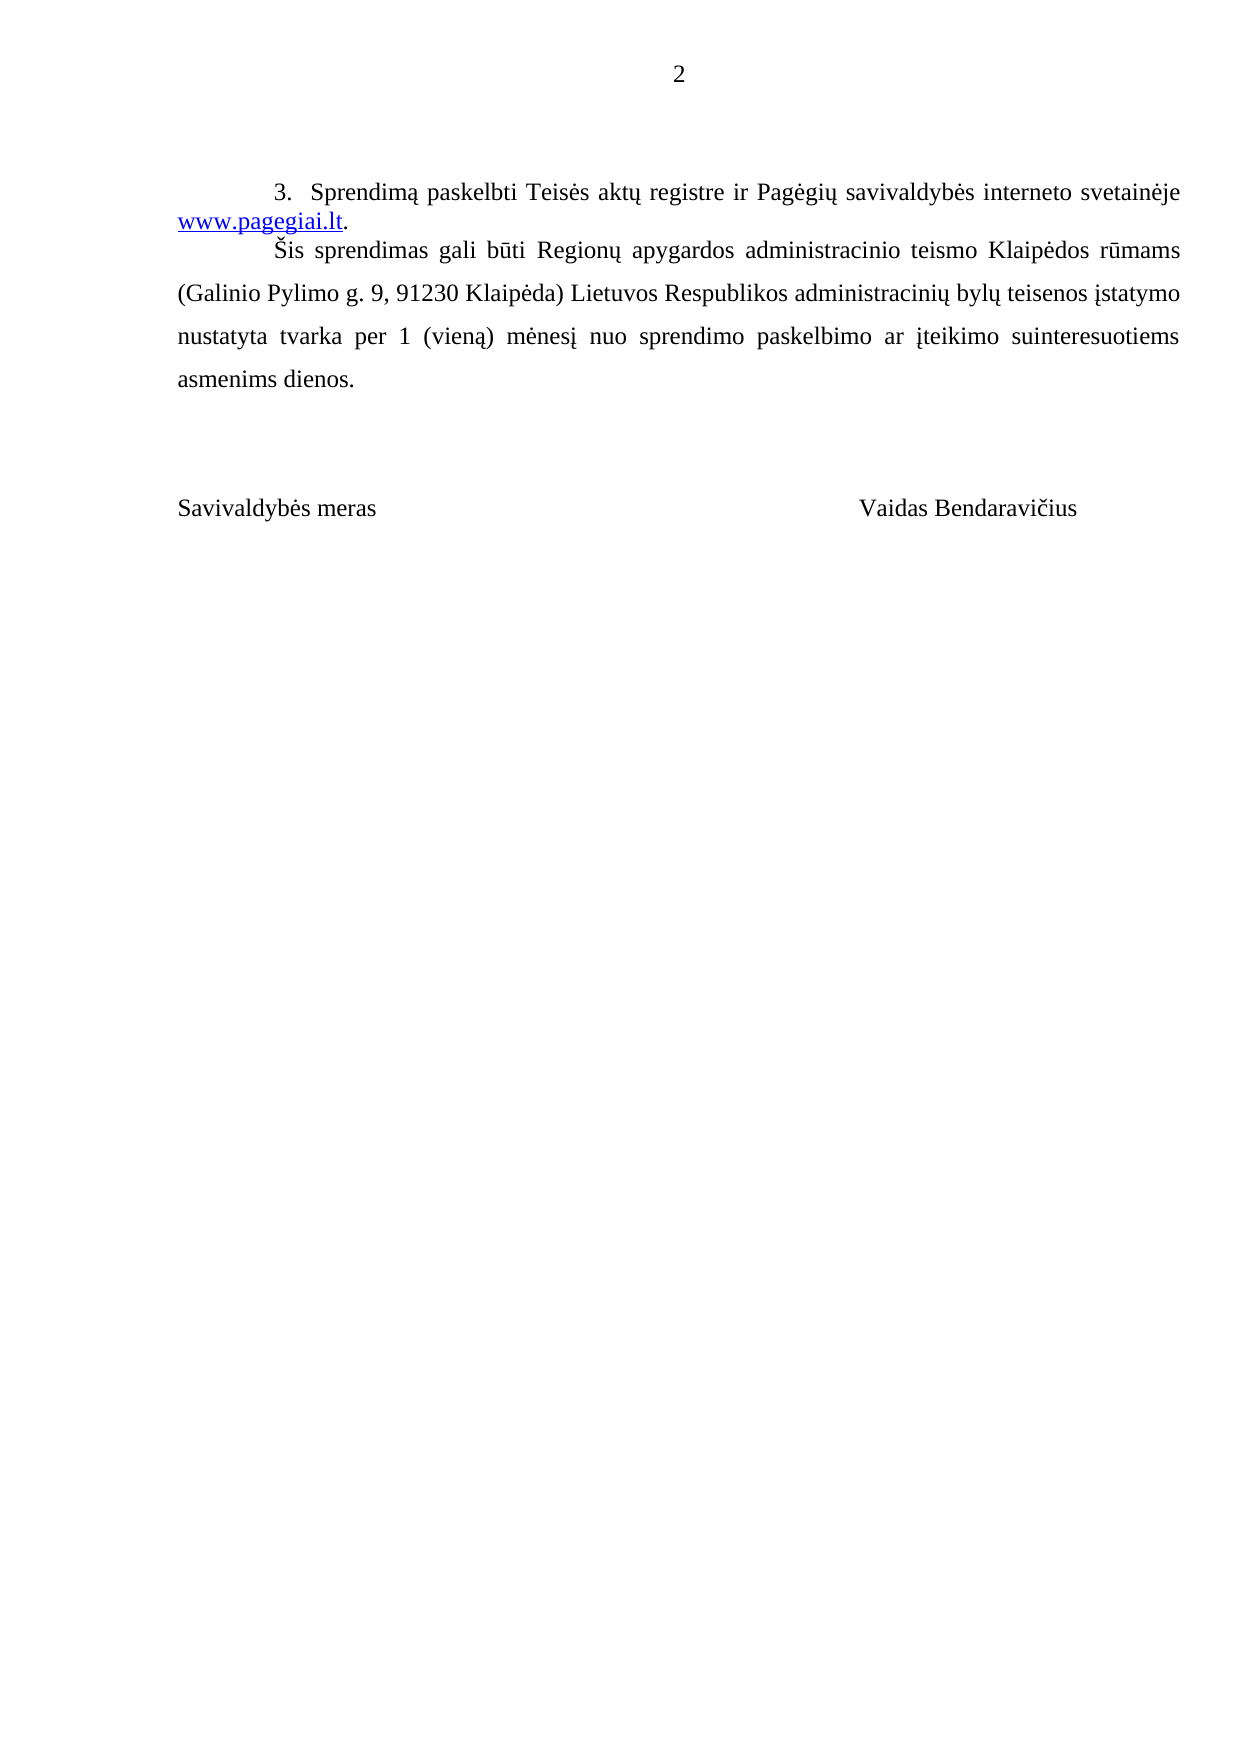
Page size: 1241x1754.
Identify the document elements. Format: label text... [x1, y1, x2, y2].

text 3. Sprendimą paskelbti Teisės aktų registre ir Pagėgių savivaldybės interneto svetainėje www.pagegiai.lt. [177, 177, 1181, 235]
text Šis sprendimas gali būti Regionų apygardos administracinio teismo Klaipėdos rūmams (Galinio Pylimo g. 9, 91230 Klaipėda) Lietuvos Respublikos administracinių bylų teisenos įstatymo nustatyta tvarka per 1 (vieną) mėnesį nuo sprendimo paskelbimo ar įteikimo suinteresuotiems asmenims dienos. [177, 235, 1181, 393]
text Savivaldybės meras Vaidas Bendaravičius [177, 493, 1181, 522]
